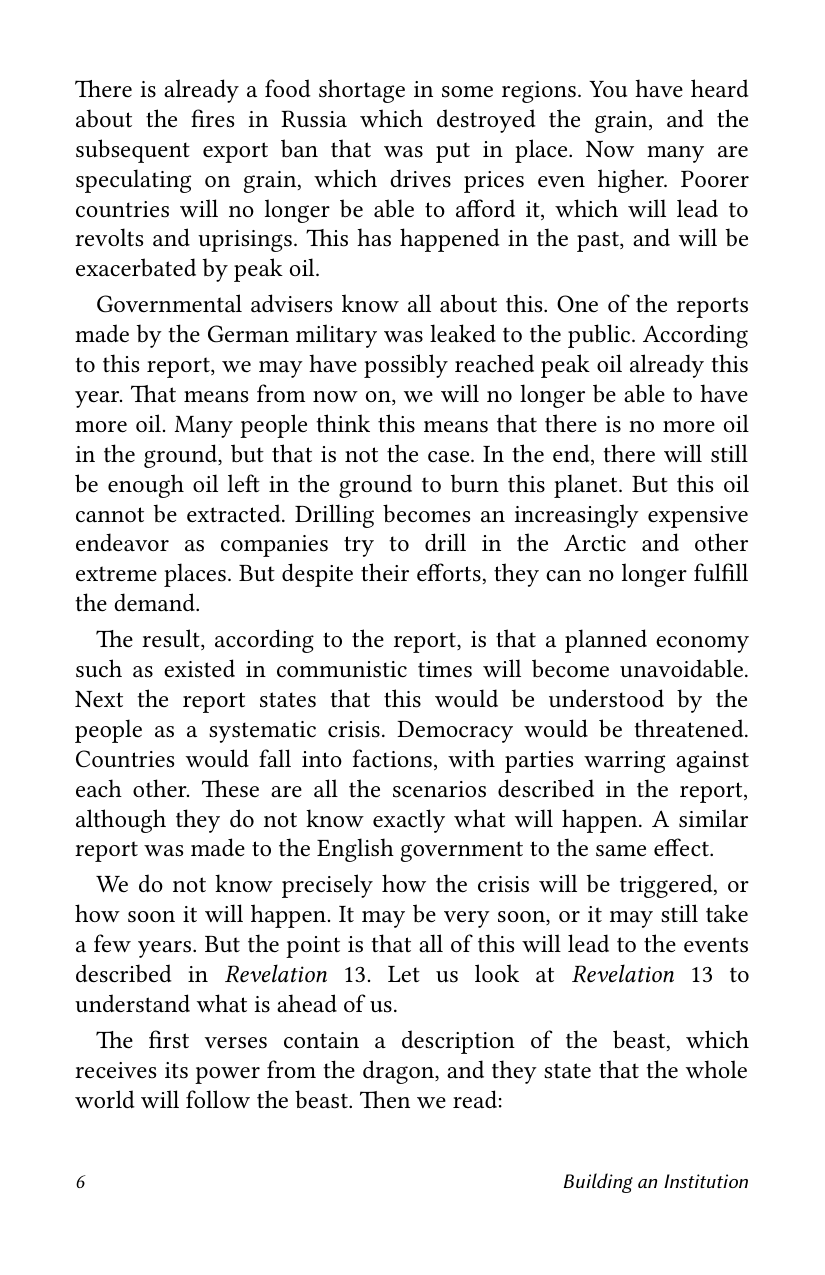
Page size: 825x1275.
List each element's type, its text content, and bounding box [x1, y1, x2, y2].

text The first verses contain a description of the beast, which receives its power from the dragon, and they state that the whole world will follow the beast. Then we read: [75, 1026, 750, 1114]
text The result, according to the report, is that a planned economy such as existed in communistic times will become unavoidable. Next the report states that this would be understood by the people as a systematic crisis. Democracy would be threatened. Countries would fall into factions, with parties warring against each other. These are all the scenarios described in the report, although they do not know exactly what will happen. A similar report was made to the English government to the same effect. [75, 625, 750, 863]
text We do not know precisely how the crisis will be triggered, or how soon it will happen. It may be very soon, or it may still take a few years. But the point is that all of this will lead to the events described in Revelation 13. Let us look at Revelation 13 to understand what is ahead of us. [75, 870, 750, 1018]
text Governmental advisers know all about this. One of the reports made by the German military was leaked to the public. According to this report, we may have possibly reached peak oil already this year. That means from now on, we will no longer be able to have more oil. Many people think this means that there is no more oil in the ground, but that is not the case. In the end, there will still be enough oil left in the ground to burn this planet. But this oil cannot be extracted. Drilling becomes an increasingly expensive endeavor as companies try to drill in the Arctic and other extreme places. But despite their efforts, they can no longer fulfill the demand. [75, 290, 750, 618]
text There is already a food shortage in some regions. You have heard about the fires in Russia which destroyed the grain, and the subsequent export ban that was put in place. Now many are speculating on grain, which drives prices even higher. Poorer countries will no longer be able to afford it, which will lead to revolts and uprisings. This has happened in the past, and will be exacerbated by peak oil. [75, 75, 750, 283]
